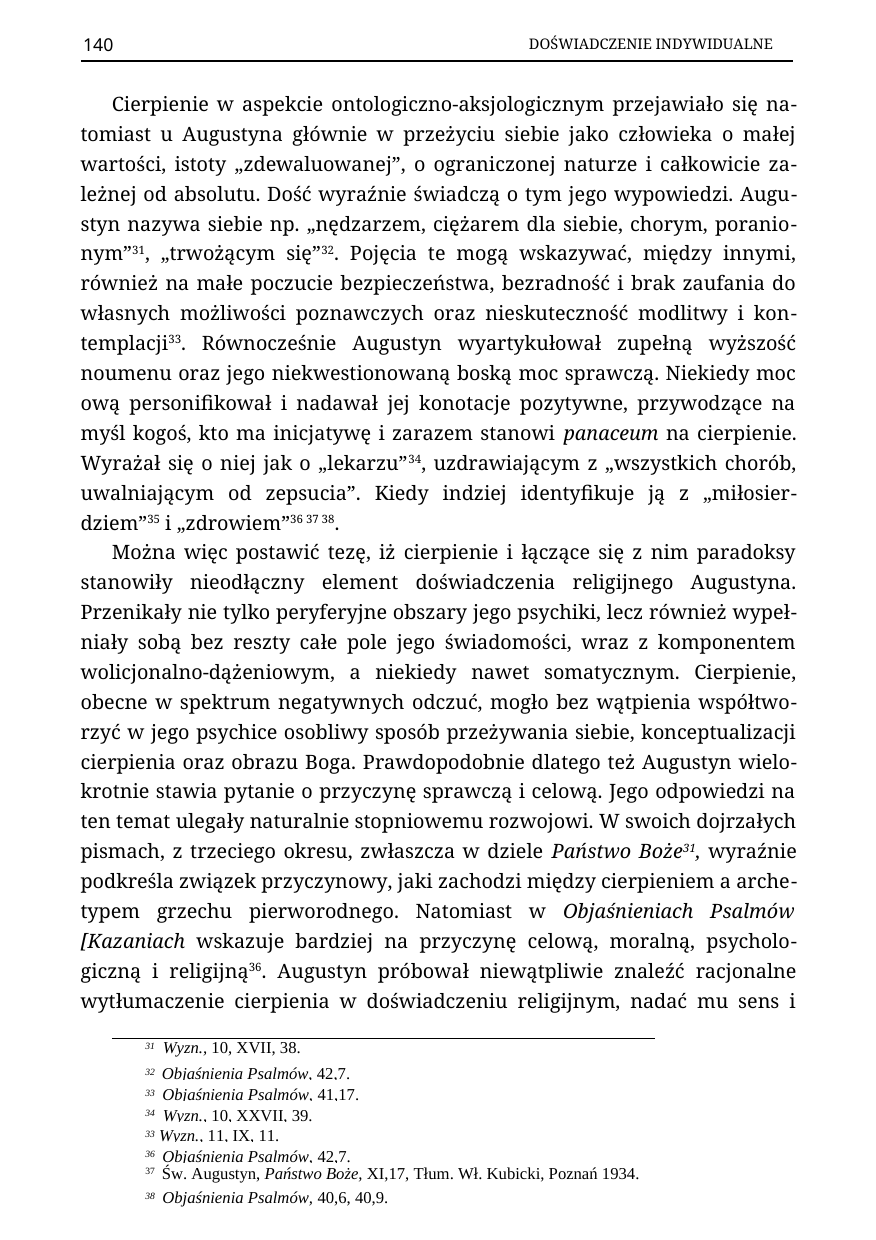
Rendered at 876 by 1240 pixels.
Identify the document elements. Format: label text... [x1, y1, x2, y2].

text 36 Objaśnienia Psalmów, 42,7. [112, 1147, 655, 1163]
text 33 Objaśnienia Psalmów, 41,17. [112, 1085, 655, 1100]
text 31 Wyzn., 10, XVII, 38. [112, 1039, 655, 1057]
text DOŚWIADCZENIE INDYWIDUALNE [529, 34, 793, 54]
text 34 Wyzn., 10, XXVII, 39. [112, 1106, 655, 1121]
text 32 Objaśnienia Psalmów, 42,7. [112, 1064, 655, 1080]
text 140 [83, 33, 117, 57]
text 37 Św. Augustyn, Państwo Boże, XI,17, Tłum. Wł. Kubicki, Poznań 1934. [112, 1164, 655, 1183]
text 38 Objaśnienia Psalmów, 40,6, 40,9. [112, 1188, 655, 1206]
text 33 Wyzn., 11, IX, 11. [112, 1126, 655, 1142]
text Można więc postawić tezę, iż cierpienie i łączące się z nim paradoksy stanowiły nieodłączny element doświadczenia religijnego Augustyna. Przenikały nie tylko peryferyjne obszary jego psychiki, lecz również wypeł­niały sobą bez reszty całe pole jego świadomości, wraz z komponentem wolicjonalno-dążeniowym, a niekiedy nawet somatycznym. Cierpienie, obecne w spektrum negatywnych odczuć, mogło bez wątpienia współtwo­rzyć w jego psychice osobliwy sposób przeżywania siebie, konceptualizacji cierpienia oraz obrazu Boga. Prawdopodobnie dlatego też Augustyn wielo­krotnie stawia pytanie o przyczynę sprawczą i celową. Jego odpowiedzi na ten temat ulegały naturalnie stopniowemu rozwojowi. W swoich dojrzałych pismach, z trzeciego okresu, zwłaszcza w dziele Państwo Boże31, wyraźnie podkreśla związek przyczynowy, jaki zachodzi między cierpieniem a arche­typem grzechu pierworodnego. Natomiast w Objaśnieniach Psalmów [Kazaniach wskazuje bardziej na przyczynę celową, moralną, psycholo­giczną i religijną36. Augustyn próbował niewątpliwie znaleźć racjonalne wytłumaczenie cierpienia w doświadczeniu religijnym, nadać mu sens i wskazać pozytywne aspekty. Przede wszystkim zaś, przekonać siebie oraz innych, iż cierpienie w tego typu przeżyciach jest nie tylko potrzebne, ale wręcz stanowi warunek konieczny kontaktu z boską istotą. Czy jego argu­mentacja rozstrzyga zadowalająco ten dylemat? Można mieć wątpliwości. [80, 539, 797, 1016]
text Cierpienie w aspekcie ontologiczno-aksjologicznym przejawiało się na­tomiast u Augustyna głównie w przeżyciu siebie jako człowieka o małej wartości, istoty „zdewaluowanej”, o ograniczonej naturze i całkowicie za­leżnej od absolutu. Dość wyraźnie świadczą o tym jego wypowiedzi. Augu­styn nazywa siebie np. „nędzarzem, ciężarem dla siebie, chorym, poranio­nym”31, „trwożącym się”32. Pojęcia te mogą wskazywać, między innymi, również na małe poczucie bezpieczeństwa, bezradność i brak zaufania do własnych możliwości poznawczych oraz nieskuteczność modlitwy i kon­templacji33. Równocześnie Augustyn wyartykułował zupełną wyższość noumenu oraz jego niekwestionowaną boską moc sprawczą. Niekiedy moc ową personifikował i nadawał jej konotacje pozytywne, przywodzące na myśl kogoś, kto ma inicjatywę i zarazem stanowi panaceum na cierpienie. Wyrażał się o niej jak o „lekarzu”34, uzdrawiającym z „wszystkich chorób, uwalniającym od zepsucia”. Kiedy indziej identyfikuje ją z „miłosier­dziem”35 i „zdrowiem”36 37 38. [80, 90, 797, 536]
